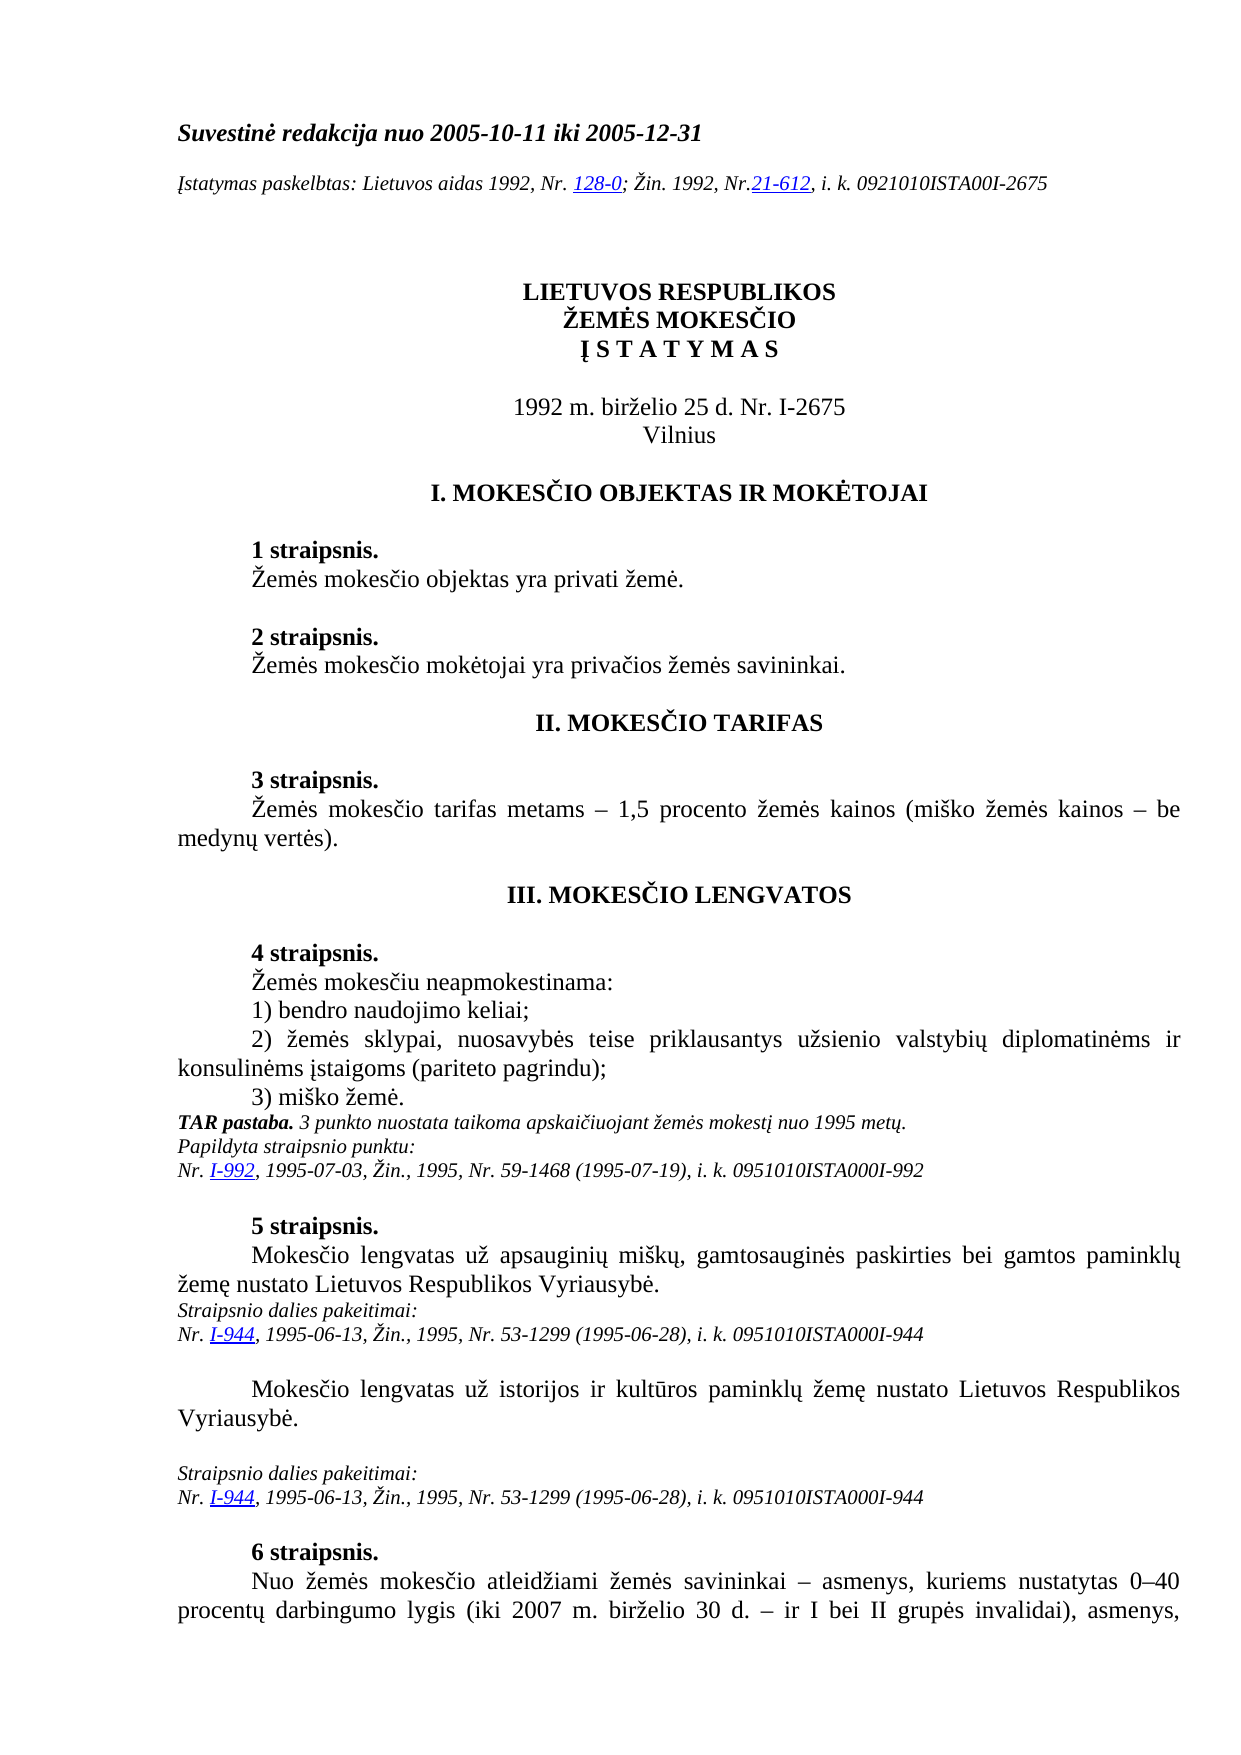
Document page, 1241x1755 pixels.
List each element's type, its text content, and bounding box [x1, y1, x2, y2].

text Mokesčio lengvatas už apsauginių miškų, gamtosauginės paskirties bei gamtos paminklų žemę nustato Lietuvos Respublikos Vyriausybė. [177, 1240, 1181, 1297]
text III. MOKESČIO LENGVATOS [177, 880, 1181, 909]
text TAR pastaba. 3 punkto nuostata taikoma apskaičiuojant žemės mokestį nuo 1995 metų. [177, 1110, 1181, 1134]
text Žemės mokesčio mokėtojai yra privačios žemės savininkai. [177, 650, 1181, 679]
text Žemės mokesčiu neapmokestinama: [177, 967, 1181, 995]
text Nr. I-944, 1995-06-13, Žin., 1995, Nr. 53-1299 (1995-06-28), i. k. 0951010ISTA000I-944 [177, 1485, 1181, 1509]
text 2 straipsnis. [177, 622, 1181, 650]
text Mokesčio lengvatas už istorijos ir kultūros paminklų žemę nustato Lietuvos Respublikos Vyriausybė. [177, 1374, 1181, 1432]
text Nuo žemės mokesčio atleidžiami žemės savininkai – asmenys, kuriems nustatytas 0–40 procentų darbingumo lygis (iki 2007 m. birželio 30 d. – ir I bei II grupės invalidai), asmenys, [177, 1566, 1181, 1624]
text Papildyta straipsnio punktu: [177, 1134, 1181, 1158]
text Straipsnio dalies pakeitimai: [177, 1461, 1181, 1485]
text 1 straipsnis. [177, 535, 1181, 564]
text 3) miško žemė. [177, 1082, 1181, 1110]
text LIETUVOS RESPUBLIKOS [177, 277, 1181, 305]
text I. MOKESČIO OBJEKTAS IR MOKĖTOJAI [177, 478, 1181, 507]
text Suvestinė redakcija nuo 2005-10-11 iki 2005-12-31 [177, 118, 1181, 147]
text Nr. I-944, 1995-06-13, Žin., 1995, Nr. 53-1299 (1995-06-28), i. k. 0951010ISTA000I-944 [177, 1322, 1181, 1346]
text 2) žemės sklypai, nuosavybės teise priklausantys užsienio valstybių diplomatinėms ir konsulinėms įstaigoms (pariteto pagrindu); [177, 1024, 1181, 1082]
text Straipsnio dalies pakeitimai: [177, 1297, 1181, 1322]
text 1) bendro naudojimo keliai; [177, 995, 1181, 1024]
text Žemės mokesčio objektas yra privati žemė. [177, 564, 1181, 593]
text Įstatymas paskelbtas: Lietuvos aidas 1992, Nr. 128-0; Žin. 1992, Nr.21-612, i. k. 0921010ISTA00I-2675 [177, 171, 1181, 195]
text 3 straipsnis. [177, 765, 1181, 794]
text Nr. I-992, 1995-07-03, Žin., 1995, Nr. 59-1468 (1995-07-19), i. k. 0951010ISTA000I-992 [177, 1158, 1181, 1182]
text 5 straipsnis. [177, 1211, 1181, 1240]
text 6 straipsnis. [177, 1537, 1181, 1566]
text Žemės mokesčio tarifas metams – 1,5 procento žemės kainos (miško žemės kainos – be medynų vertės). [177, 794, 1181, 852]
text Vilnius [177, 420, 1181, 449]
text 1992 m. birželio 25 d. Nr. I-2675 [177, 392, 1181, 420]
text II. MOKESČIO TARIFAS [177, 708, 1181, 737]
text Į S T A T Y M A S [177, 334, 1181, 363]
text ŽEMĖS MOKESČIO [177, 305, 1181, 334]
text 4 straipsnis. [177, 938, 1181, 967]
